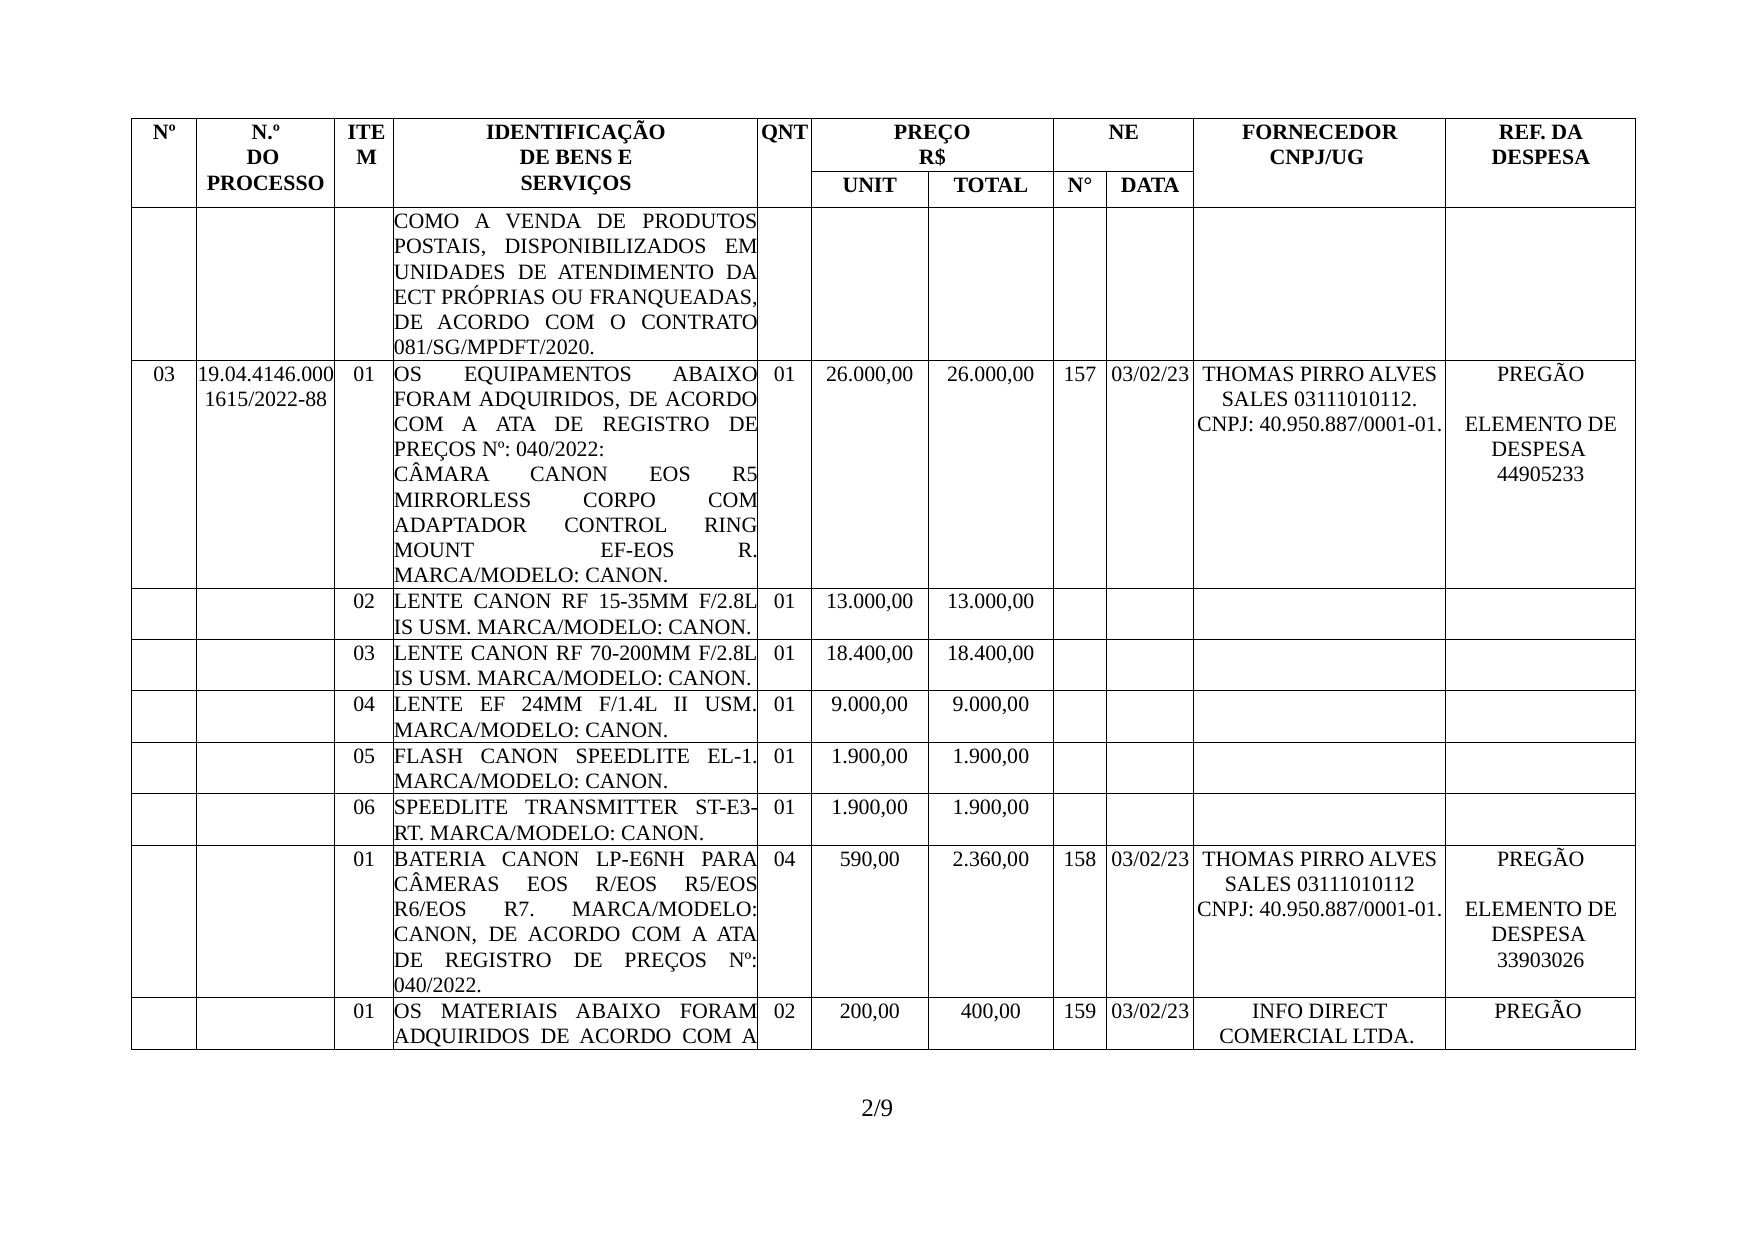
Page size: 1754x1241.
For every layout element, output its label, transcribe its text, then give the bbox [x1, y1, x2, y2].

table_cell 01 [335, 846, 393, 997]
table_cell THOMAS PIRRO ALVES SALES 03111010112 CNPJ: 40.950.887/0001-01. [1194, 846, 1445, 997]
table_cell 1.900,00 [812, 743, 928, 793]
table_cell [1446, 208, 1635, 359]
table_cell [1107, 691, 1193, 742]
table_cell THOMAS PIRRO ALVES SALES 03111010112. CNPJ: 40.950.887/0001-01. [1194, 361, 1445, 587]
table_cell 590,00 [812, 846, 928, 997]
table_cell PREGÃO ELEMENTO DE DESPESA 44905233 [1446, 361, 1635, 587]
table_cell [132, 208, 196, 359]
table_cell [197, 640, 334, 690]
table_cell [1446, 691, 1635, 742]
table_cell [197, 846, 334, 997]
table_cell [758, 208, 811, 359]
table_cell LENTE CANON RF 15-35MM F/2.8L IS USM. MARCA/MODELO: CANON. [394, 589, 757, 639]
table_cell [1194, 640, 1445, 690]
table_cell [1107, 640, 1193, 690]
table_cell [132, 794, 196, 845]
table_cell 159 [1054, 998, 1106, 1048]
table_cell 03/02/23 [1107, 846, 1193, 997]
table_cell 157 [1054, 361, 1106, 587]
table_cell [197, 998, 334, 1048]
table_header FORNECEDOR CNPJ/UG [1194, 119, 1445, 207]
table_cell [1446, 589, 1635, 639]
table_cell [1194, 691, 1445, 742]
table_cell 01 [335, 998, 393, 1048]
table_cell 13.000,00 [812, 589, 928, 639]
table_cell N° [1054, 172, 1106, 207]
table_header NE [1054, 119, 1193, 171]
table_cell [197, 691, 334, 742]
table_cell 1.900,00 [929, 743, 1053, 793]
table_cell TOTAL [929, 172, 1053, 207]
table_header N.º DO PROCESSO [197, 119, 334, 207]
table_cell [132, 691, 196, 742]
table_cell 9.000,00 [812, 691, 928, 742]
table_cell 9.000,00 [929, 691, 1053, 742]
table_cell [1054, 208, 1106, 359]
table_cell LENTE CANON RF 70-200MM F/2.8L IS USM. MARCA/MODELO: CANON. [394, 640, 757, 690]
table_cell 13.000,00 [929, 589, 1053, 639]
table_cell [132, 743, 196, 793]
table_cell 18.400,00 [929, 640, 1053, 690]
table_cell [1107, 743, 1193, 793]
table_cell [1446, 794, 1635, 845]
table_cell [1194, 743, 1445, 793]
table_cell [132, 846, 196, 997]
table_cell 05 [335, 743, 393, 793]
table_cell [1194, 589, 1445, 639]
table_cell [132, 998, 196, 1048]
table_cell 400,00 [929, 998, 1053, 1048]
table_cell BATERIA CANON LP-E6NH PARA CÂMERAS EOS R/EOS R5/EOS R6/EOS R7. MARCA/MODELO: CANON, DE ACORDO COM A ATA DE REGISTRO DE PREÇOS Nº: 040/2022. [394, 846, 757, 997]
table_cell 18.400,00 [812, 640, 928, 690]
table_cell [929, 208, 1053, 359]
table_cell 01 [758, 743, 811, 793]
table_cell [1054, 691, 1106, 742]
table_cell COMO A VENDA DE PRODUTOS POSTAIS, DISPONIBILIZADOS EM UNIDADES DE ATENDIMENTO DA ECT PRÓPRIAS OU FRANQUEADAS, DE ACORDO COM O CONTRATO 081/SG/MPDFT/2020. [394, 208, 757, 359]
table_header REF. DA DESPESA [1446, 119, 1635, 207]
table_cell [1194, 208, 1445, 359]
table_cell 01 [758, 794, 811, 845]
table_cell 03/02/23 [1107, 998, 1193, 1048]
table_cell DATA [1107, 172, 1193, 207]
table_cell SPEEDLITE TRANSMITTER ST-E3-RT. MARCA/MODELO: CANON. [394, 794, 757, 845]
table_cell [132, 640, 196, 690]
table_header IDENTIFICAÇÃO DE BENS E SERVIÇOS [394, 119, 757, 207]
table_header Nº [132, 119, 196, 207]
table_cell 01 [758, 640, 811, 690]
table_header PREÇO R$ [812, 119, 1053, 171]
table_cell 02 [335, 589, 393, 639]
table_cell [1446, 743, 1635, 793]
table_cell [1054, 640, 1106, 690]
table_cell 03/02/23 [1107, 361, 1193, 587]
table_cell 19.04.4146.0001615/2022-88 [197, 361, 334, 587]
table_cell 02 [758, 998, 811, 1048]
table_cell 26.000,00 [812, 361, 928, 587]
table_cell 01 [758, 691, 811, 742]
table_cell OS EQUIPAMENTOS ABAIXO FORAM ADQUIRIDOS, DE ACORDO COM A ATA DE REGISTRO DE PREÇOS Nº: 040/2022: CÂMARA CANON EOS R5 MIRRORLESS CORPO COM ADAPTADOR CONTROL RING MOUNT EF-EOS R. MARCA/MODELO: CANON. [394, 361, 757, 587]
table_cell OS MATERIAIS ABAIXO FORAM ADQUIRIDOS DE ACORDO COM A [394, 998, 757, 1048]
table_cell [335, 208, 393, 359]
table_cell 200,00 [812, 998, 928, 1048]
table_cell 03 [132, 361, 196, 587]
table_cell 1.900,00 [929, 794, 1053, 845]
table_cell 01 [758, 589, 811, 639]
table_cell 04 [758, 846, 811, 997]
table_cell [1446, 640, 1635, 690]
table_cell [197, 794, 334, 845]
table_cell [1054, 589, 1106, 639]
table_cell 2.360,00 [929, 846, 1053, 997]
table_cell FLASH CANON SPEEDLITE EL-1. MARCA/MODELO: CANON. [394, 743, 757, 793]
table_cell 06 [335, 794, 393, 845]
table_cell LENTE EF 24MM F/1.4L II USM. MARCA/MODELO: CANON. [394, 691, 757, 742]
table_cell 04 [335, 691, 393, 742]
table_header QNT [758, 119, 811, 207]
table_cell PREGÃO [1446, 998, 1635, 1048]
table_cell [1107, 794, 1193, 845]
table_cell [1107, 589, 1193, 639]
table_header ITEM [335, 119, 393, 207]
table_cell 158 [1054, 846, 1106, 997]
table_cell 1.900,00 [812, 794, 928, 845]
table_cell 01 [758, 361, 811, 587]
table_cell UNIT [812, 172, 928, 207]
table_cell [197, 589, 334, 639]
table_cell 26.000,00 [929, 361, 1053, 587]
table_cell [1194, 794, 1445, 845]
table_cell PREGÃO ELEMENTO DE DESPESA 33903026 [1446, 846, 1635, 997]
table_cell [812, 208, 928, 359]
table_cell [132, 589, 196, 639]
table_cell [1054, 743, 1106, 793]
table_cell 03 [335, 640, 393, 690]
table_cell INFO DIRECT COMERCIAL LTDA. [1194, 998, 1445, 1048]
table_cell [197, 743, 334, 793]
table_cell [1107, 208, 1193, 359]
table_cell [1054, 794, 1106, 845]
table_cell 01 [335, 361, 393, 587]
table_cell [197, 208, 334, 359]
